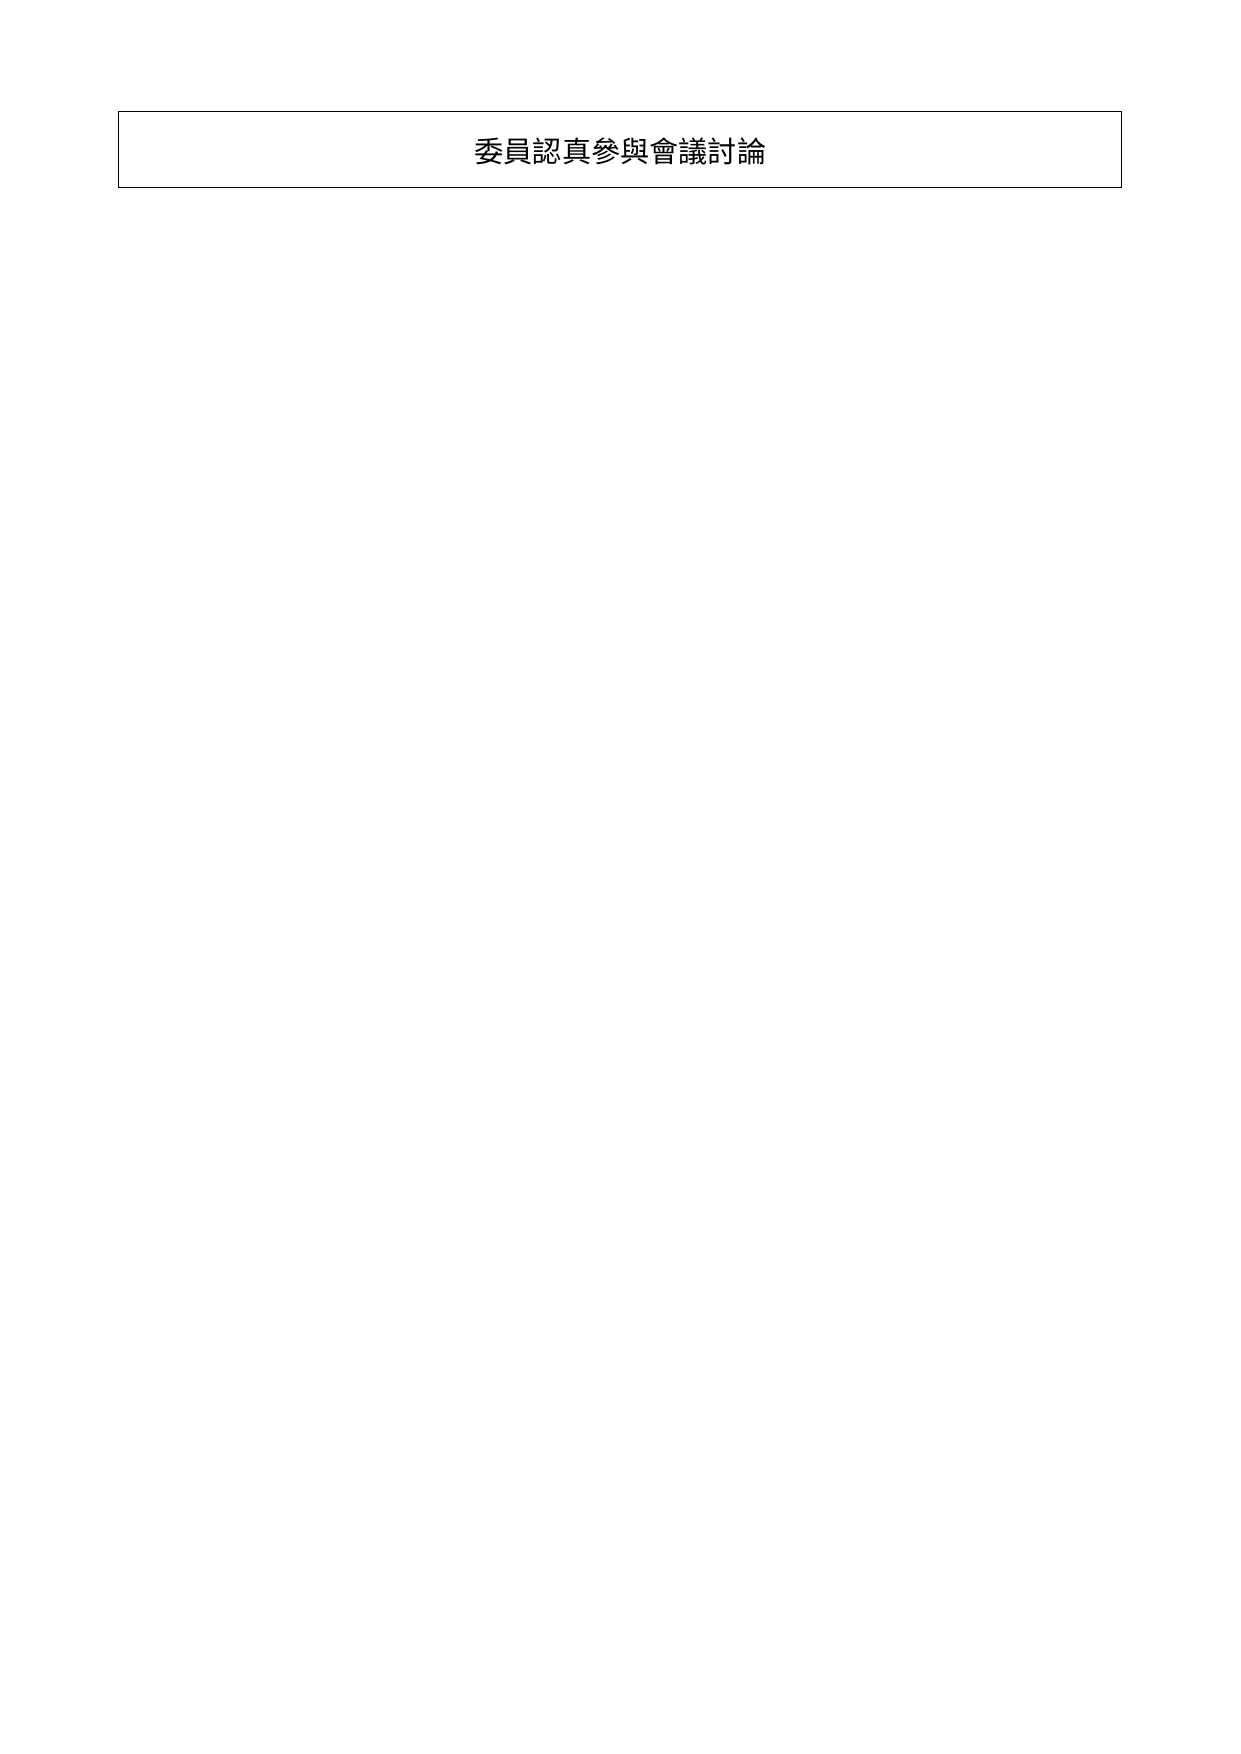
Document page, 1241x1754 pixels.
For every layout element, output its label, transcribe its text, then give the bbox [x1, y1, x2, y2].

table_cell 委員認真參與會議討論 [119, 112, 1121, 187]
